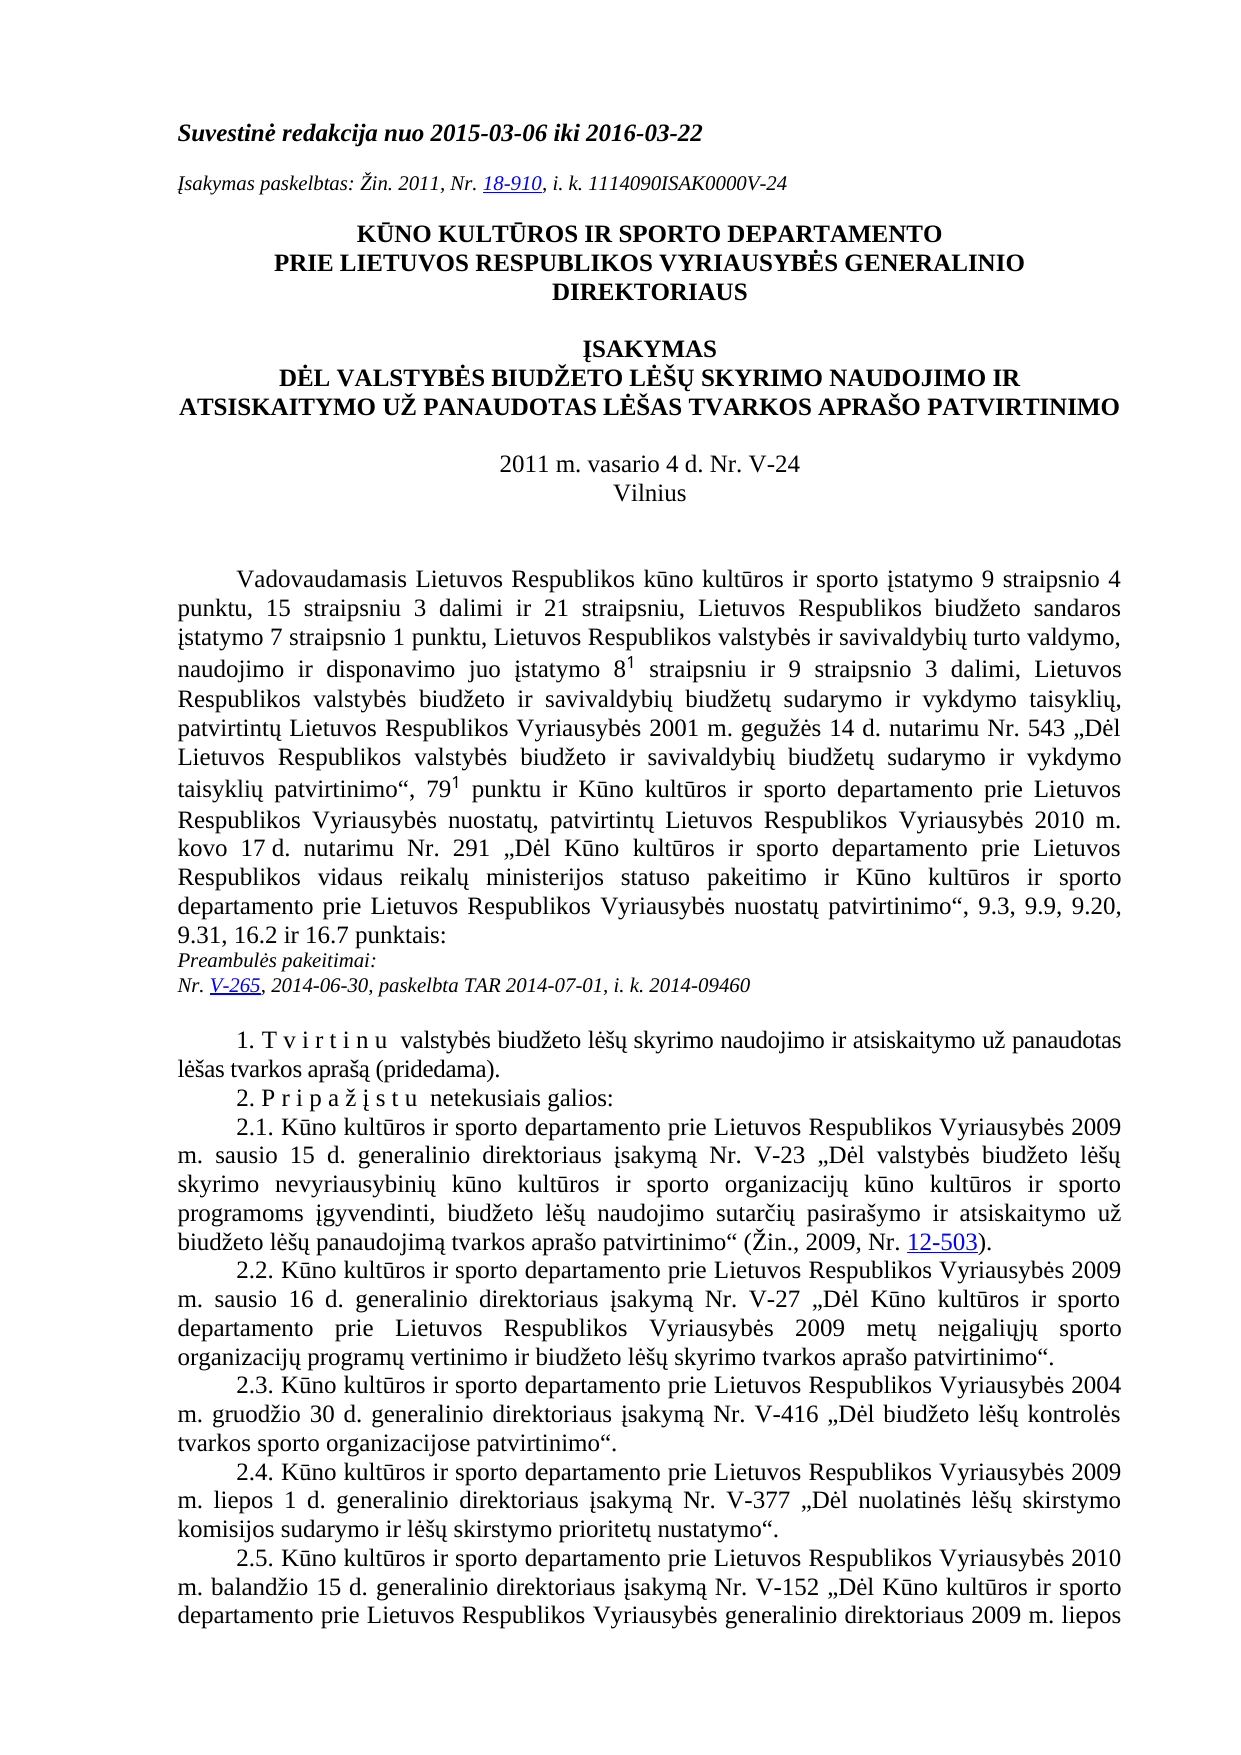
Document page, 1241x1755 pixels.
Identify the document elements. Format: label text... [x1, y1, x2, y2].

text PRIE LIETUVOS RESPUBLIKOS VYRIAUSYBĖS GENERALINIO DIREKTORIAUS [177, 248, 1122, 305]
text 2. Pripažįstu netekusiais galios: [177, 1083, 1122, 1112]
text ĮSAKYMAS [177, 334, 1122, 363]
text 2.1. Kūno kultūros ir sporto departamento prie Lietuvos Respublikos Vyriausybės 2009 m. sausio 15 d. generalinio direktoriaus įsakymą Nr. V-23 „Dėl valstybės biudžeto lėšų skyrimo nevyriausybinių kūno kultūros ir sporto organizacijų kūno kultūros ir sporto programoms įgyvendinti, biudžeto lėšų naudojimo sutarčių pasirašymo ir atsiskaitymo už biudžeto lėšų panaudojimą tvarkos aprašo patvirtinimo“ (Žin., 2009, Nr. 12-503). [177, 1112, 1122, 1255]
text 2.3. Kūno kultūros ir sporto departamento prie Lietuvos Respublikos Vyriausybės 2004 m. gruodžio 30 d. generalinio direktoriaus įsakymą Nr. V-416 „Dėl biudžeto lėšų kontrolės tvarkos sporto organizacijose patvirtinimo“. [177, 1370, 1122, 1457]
text 1. Tvirtinu valstybės biudžeto lėšų skyrimo naudojimo ir atsiskaitymo už panaudotas lėšas tvarkos aprašą (pridedama). [177, 1025, 1122, 1083]
text Preambulės pakeitimai: [177, 948, 1122, 972]
text Įsakymas paskelbtas: Žin. 2011, Nr. 18-910, i. k. 1114090ISAK0000V-24 [177, 171, 1122, 195]
text 2.5. Kūno kultūros ir sporto departamento prie Lietuvos Respublikos Vyriausybės 2010 m. balandžio 15 d. generalinio direktoriaus įsakymą Nr. V-152 „Dėl Kūno kultūros ir sporto departamento prie Lietuvos Respublikos Vyriausybės generalinio direktoriaus 2009 m. liepos [177, 1543, 1122, 1629]
text DĖL VALSTYBĖS BIUDŽETO LĖŠŲ SKYRIMO NAUDOJIMO IR ATSISKAITYMO UŽ PANAUDOTAS LĖŠAS TVARKOS APRAŠO PATVIRTINIMO [177, 363, 1122, 420]
text Vadovaudamasis Lietuvos Respublikos kūno kultūros ir sporto įstatymo 9 straipsnio 4 punktu, 15 straipsniu 3 dalimi ir 21 straipsniu, Lietuvos Respublikos biudžeto sandaros įstatymo 7 straipsnio 1 punktu, Lietuvos Respublikos valstybės ir savivaldybių turto valdymo, naudojimo ir disponavimo juo įstatymo 81 straipsniu ir 9 straipsnio 3 dalimi, Lietuvos Respublikos valstybės biudžeto ir savivaldybių biudžetų sudarymo ir vykdymo taisyklių, patvirtintų Lietuvos Respublikos Vyriausybės 2001 m. gegužės 14 d. nutarimu Nr. 543 „Dėl Lietuvos Respublikos valstybės biudžeto ir savivaldybių biudžetų sudarymo ir vykdymo taisyklių patvirtinimo“, 791 punktu ir Kūno kultūros ir sporto departamento prie Lietuvos Respublikos Vyriausybės nuostatų, patvirtintų Lietuvos Respublikos Vyriausybės 2010 m. kovo 17 d. nutarimu Nr. 291 „Dėl Kūno kultūros ir sporto departamento prie Lietuvos Respublikos vidaus reikalų ministerijos statuso pakeitimo ir Kūno kultūros ir sporto departamento prie Lietuvos Respublikos Vyriausybės nuostatų patvirtinimo“, 9.3, 9.9, 9.20, 9.31, 16.2 ir 16.7 punktais: [177, 564, 1122, 948]
text KŪNO KULTŪROS IR SPORTO DEPARTAMENTO [177, 219, 1122, 248]
text 2.4. Kūno kultūros ir sporto departamento prie Lietuvos Respublikos Vyriausybės 2009 m. liepos 1 d. generalinio direktoriaus įsakymą Nr. V-377 „Dėl nuolatinės lėšų skirstymo komisijos sudarymo ir lėšų skirstymo prioritetų nustatymo“. [177, 1457, 1122, 1543]
text 2.2. Kūno kultūros ir sporto departamento prie Lietuvos Respublikos Vyriausybės 2009 m. sausio 16 d. generalinio direktoriaus įsakymą Nr. V-27 „Dėl Kūno kultūros ir sporto departamento prie Lietuvos Respublikos Vyriausybės 2009 metų neįgaliųjų sporto organizacijų programų vertinimo ir biudžeto lėšų skyrimo tvarkos aprašo patvirtinimo“. [177, 1255, 1122, 1370]
text 2011 m. vasario 4 d. Nr. V-24 [177, 449, 1122, 478]
text Vilnius [177, 478, 1122, 507]
text Suvestinė redakcija nuo 2015-03-06 iki 2016-03-22 [177, 118, 1122, 147]
text Nr. V-265, 2014-06-30, paskelbta TAR 2014-07-01, i. k. 2014-09460 [177, 972, 1122, 997]
